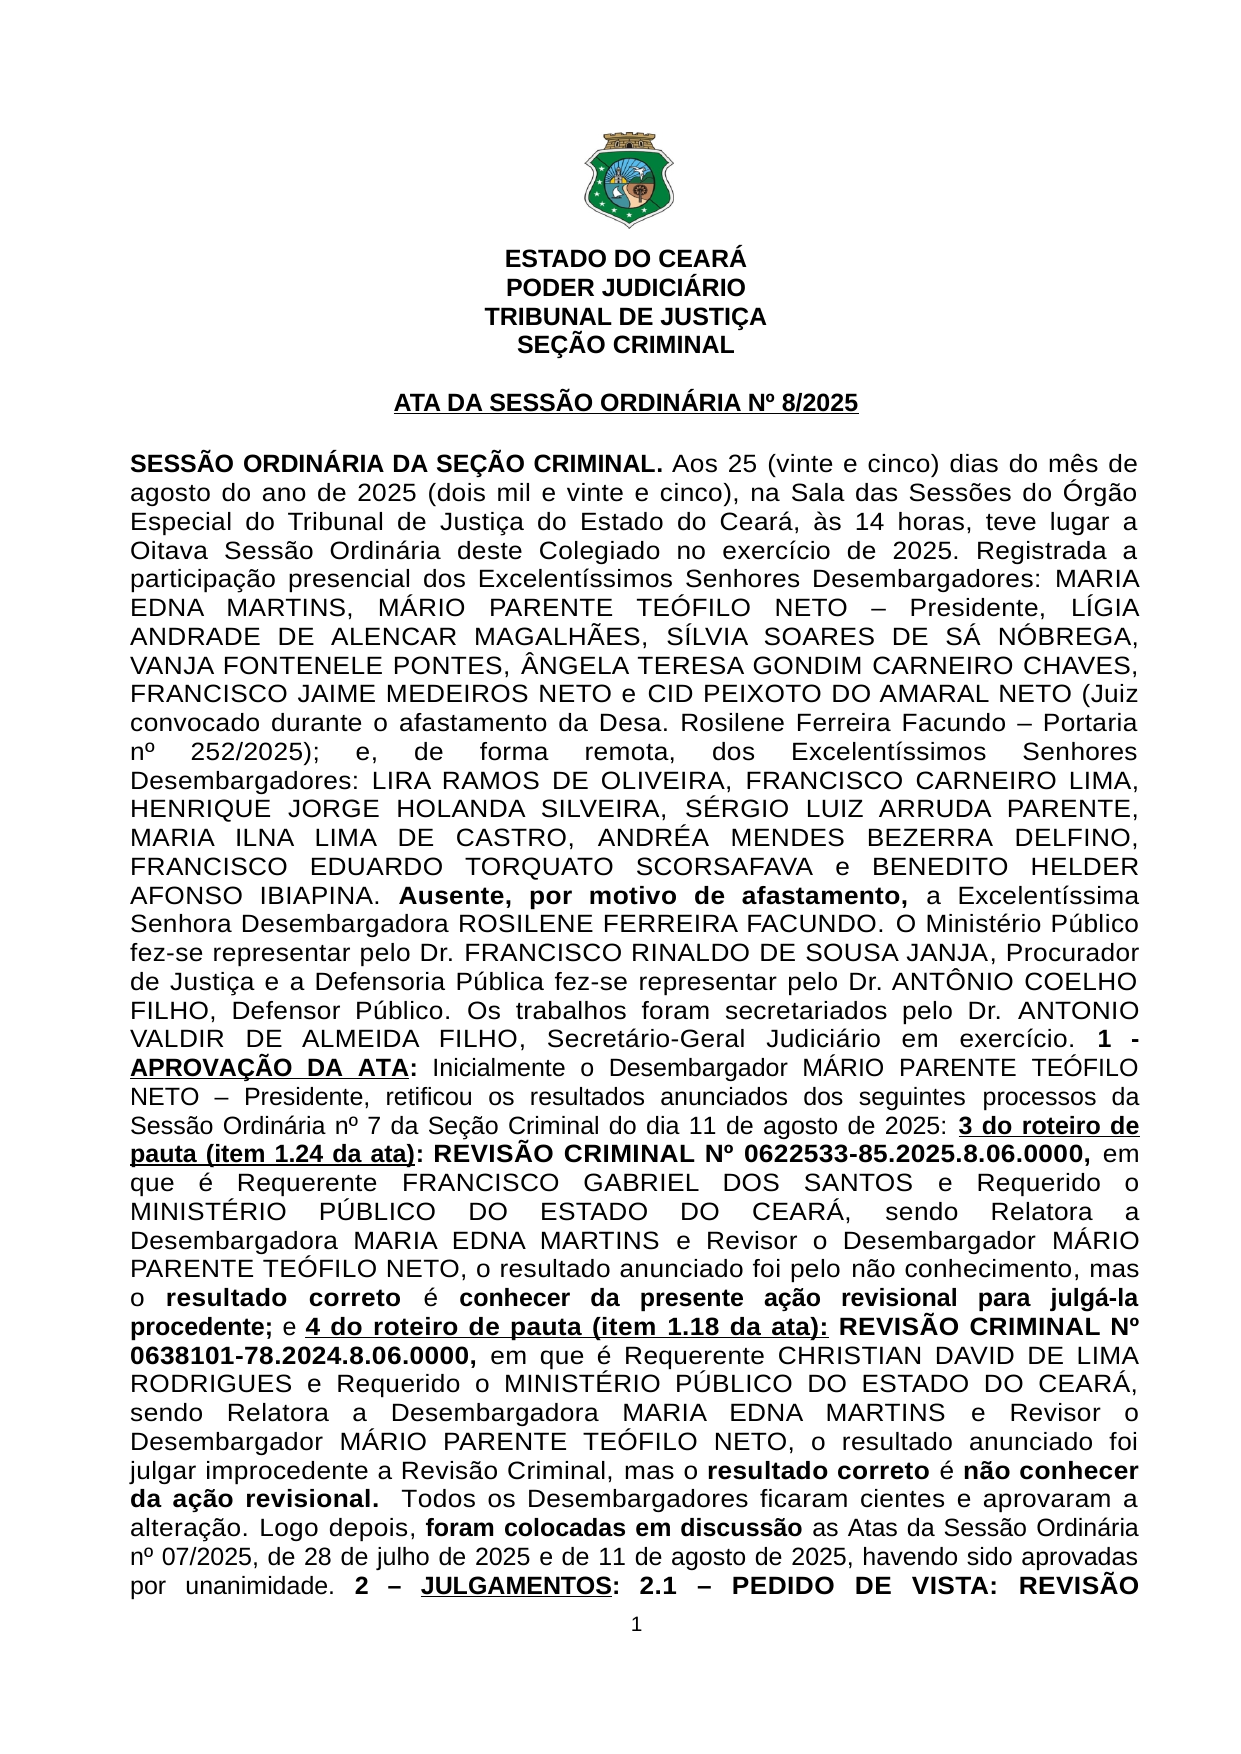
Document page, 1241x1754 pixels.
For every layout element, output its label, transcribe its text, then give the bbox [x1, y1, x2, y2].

text PODER JUDICIÁRIO [112, 273, 1139, 301]
text TRIBUNAL DE JUSTIÇA [112, 301, 1139, 330]
picture [583, 132, 675, 230]
text SEÇÃO CRIMINAL [112, 330, 1139, 359]
text ESTADO DO CEARÁ [112, 244, 1139, 273]
list SESSÃO ORDINÁRIA DA SEÇÃO CRIMINAL. Aos 25 (vinte e cinco) dias do mês de agosto do ano de 2025 (dois mil e vinte e cinco), na Sala das Sessões do Órgão Especial do Tribunal de Justiça do Estado do Ceará, às 14 horas, teve lugar a Oitava Sessão Ordinária deste Colegiado no exercício de 2025. Registrada a participação presencial dos Excelentíssimos Senhores Desembargadores: MARIA EDNA MARTINS, MÁRIO PARENTE TEÓFILO NETO – Presidente, LÍGIA ANDRADE DE ALENCAR MAGALHÃES, SÍLVIA SOARES DE SÁ NÓBREGA, VANJA FONTENELE PONTES, ÂNGELA TERESA GONDIM CARNEIRO CHAVES, FRANCISCO JAIME MEDEIROS NETO e CID PEIXOTO DO AMARAL NETO (Juiz convocado durante o afastamento da Desa. Rosilene Ferreira Facundo – Portaria nº 252/2025); e, de forma remota, dos Excelentíssimos Senhores Desembargadores: LIRA RAMOS DE OLIVEIRA, FRANCISCO CARNEIRO LIMA, HENRIQUE JORGE HOLANDA SILVEIRA, SÉRGIO LUIZ ARRUDA PARENTE, MARIA ILNA LIMA DE CASTRO, ANDRÉA MENDES BEZERRA DELFINO, FRANCISCO EDUARDO TORQUATO SCORSAFAVA e BENEDITO HELDER AFONSO IBIAPINA. Ausente, por motivo de afastamento, a Excelentíssima Senhora Desembargadora ROSILENE FERREIRA FACUNDO. O Ministério Público fez-se representar pelo Dr. FRANCISCO RINALDO DE SOUSA JANJA, Procurador de Justiça e a Defensoria Pública fez-se representar pelo Dr. ANTÔNIO COELHO FILHO, Defensor Público. Os trabalhos foram secretariados pelo Dr. ANTONIO VALDIR DE ALMEIDA FILHO, Secretário-Geral Judiciário em exercício. 1 - APROVAÇÃO DA ATA: Inicialmente o Desembargador MÁRIO PARENTE TEÓFILO NETO – Presidente, retificou os resultados anunciados dos seguintes processos da Sessão Ordinária nº 7 da Seção Criminal do dia 11 de agosto de 2025: 3 do roteiro de pauta (item 1.24 da ata): REVISÃO CRIMINAL Nº 0622533-85.2025.8.06.0000, em que é Requerente FRANCISCO GABRIEL DOS SANTOS e Requerido o MINISTÉRIO PÚBLICO DO ESTADO DO CEARÁ, sendo Relatora a Desembargadora MARIA EDNA MARTINS e Revisor o Desembargador MÁRIO PARENTE TEÓFILO NETO, o resultado anunciado foi pelo não conhecimento, mas o resultado correto é conhecer da presente ação revisional para julgá-la procedente; e 4 do roteiro de pauta (item 1.18 da ata): REVISÃO CRIMINAL Nº 0638101-78.2024.8.06.0000, em que é Requerente CHRISTIAN DAVID DE LIMA RODRIGUES e Requerido o MINISTÉRIO PÚBLICO DO ESTADO DO CEARÁ, sendo Relatora a Desembargadora MARIA EDNA MARTINS e Revisor o Desembargador MÁRIO PARENTE TEÓFILO NETO, o resultado anunciado foi julgar improcedente a Revisão Criminal, mas o resultado correto é não conhecer da ação revisional. Todos os Desembargadores ficaram cientes e aprovaram a alteração. Logo depois, foram colocadas em discussão as Atas da Sessão Ordinária nº 07/2025, de 28 de julho de 2025 e de 11 de agosto de 2025, havendo sido aprovadas por unanimidade. 2 – JULGAMENTOS: 2.1 – PEDIDO DE VISTA: REVISÃO [130, 449, 1139, 1599]
text ATA DA SESSÃO ORDINÁRIA Nº 8/2025 [112, 388, 1139, 416]
